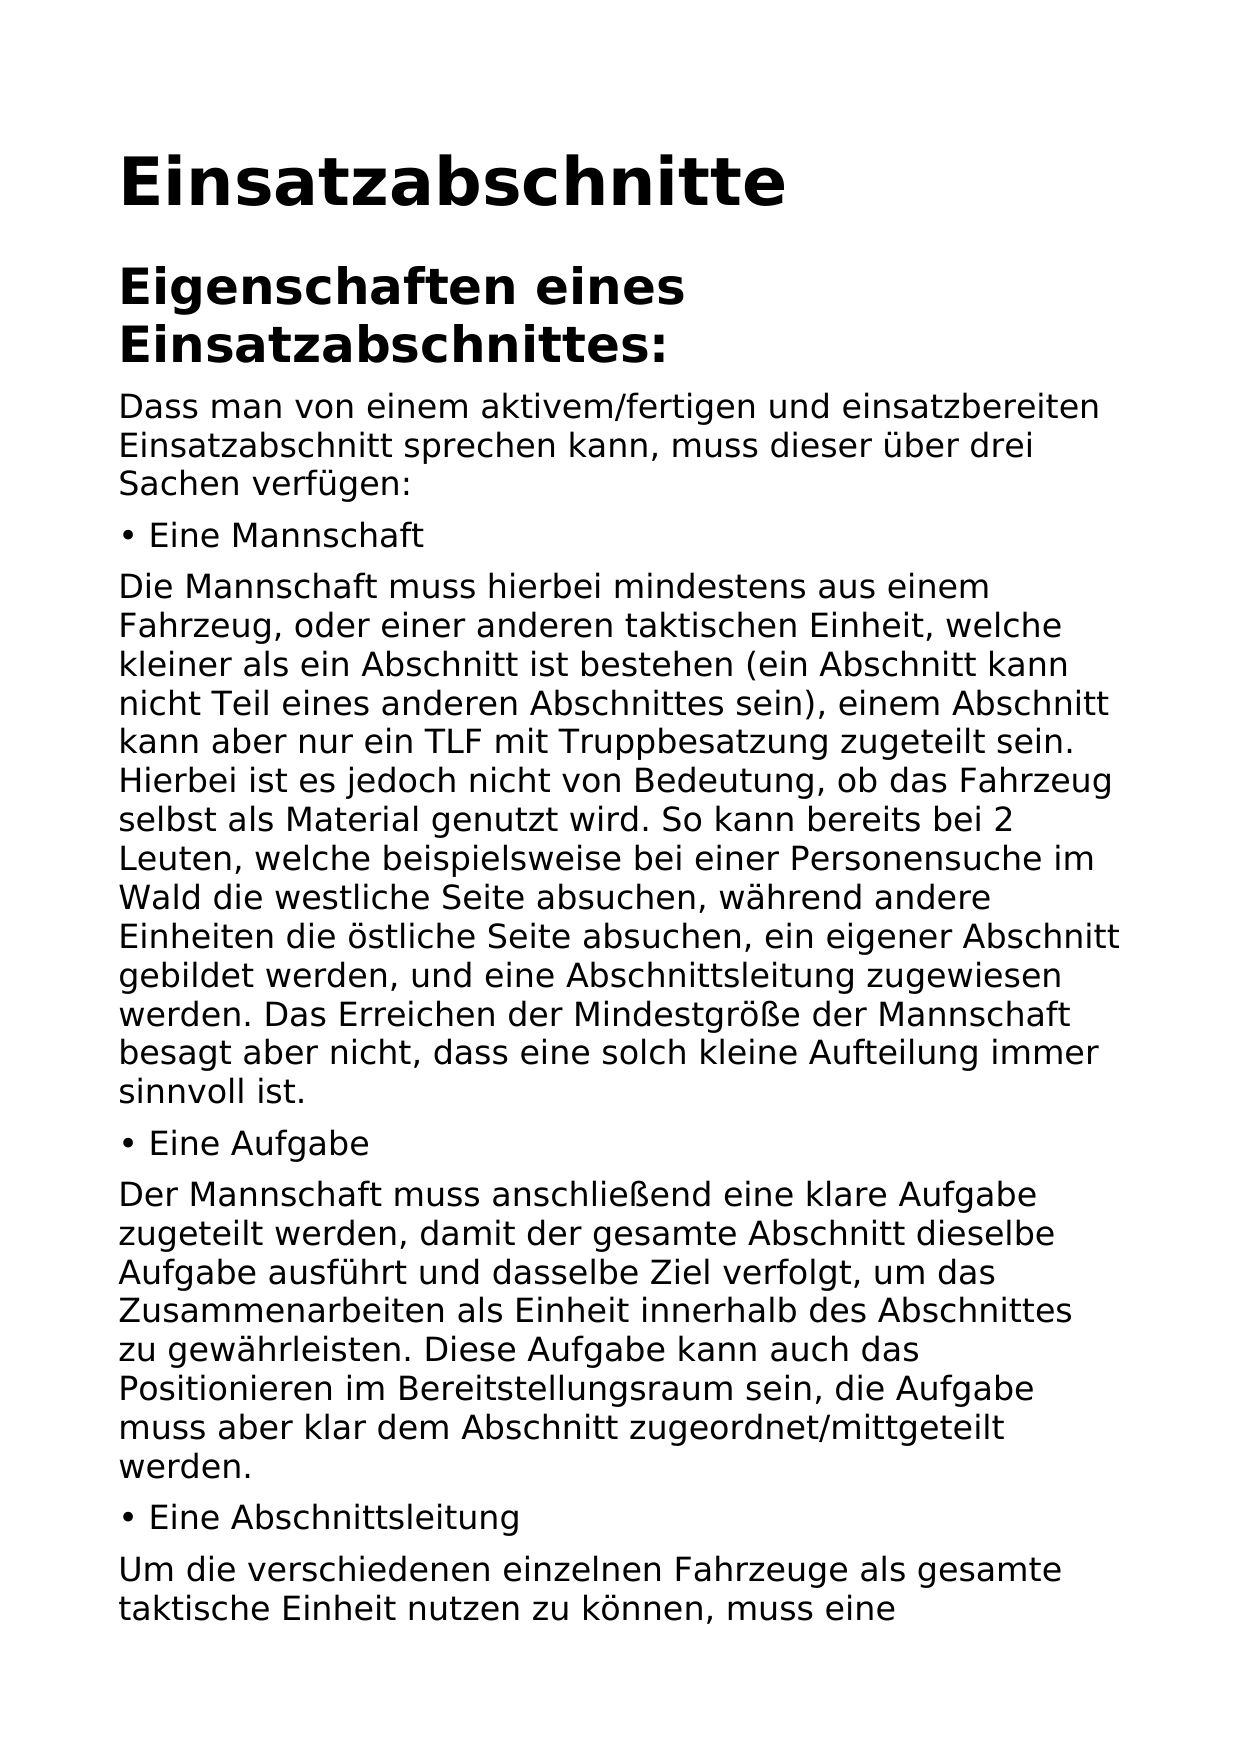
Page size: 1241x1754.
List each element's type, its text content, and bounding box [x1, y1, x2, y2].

text • Eine Aufgabe [118, 1124, 1122, 1163]
text Die Mannschaft muss hierbei mindestens aus einem Fahrzeug, oder einer anderen taktischen Einheit, welche kleiner als ein Abschnitt ist bestehen (ein Abschnitt kann nicht Teil eines anderen Abschnittes sein), einem Abschnitt kann aber nur ein TLF mit Truppbesatzung zugeteilt sein. Hierbei ist es jedoch nicht von Bedeutung, ob das Fahrzeug selbst als Material genutzt wird. So kann bereits bei 2 Leuten, welche beispielsweise bei einer Personensuche im Wald die westliche Seite absuchen, während andere Einheiten die östliche Seite absuchen, ein eigener Abschnitt gebildet werden, und eine Abschnittsleitung zugewiesen werden. Das Erreichen der Mindestgröße der Mannschaft besagt aber nicht, dass eine solch kleine Aufteilung immer sinnvoll ist. [118, 568, 1122, 1112]
text • Eine Mannschaft [118, 516, 1122, 555]
text • Eine Abschnittsleitung [118, 1499, 1122, 1538]
text Der Mannschaft muss anschließend eine klare Aufgabe zugeteilt werden, damit der gesamte Abschnitt dieselbe Aufgabe ausführt und dasselbe Ziel verfolgt, um das Zusammenarbeiten als Einheit innerhalb des Abschnittes zu gewährleisten. Diese Aufgabe kann auch das Positionieren im Bereitstellungsraum sein, die Aufgabe muss aber klar dem Abschnitt zugeordnet/mittgeteilt werden. [118, 1175, 1122, 1486]
text Dass man von einem aktivem/fertigen und einsatzbereiten Einsatzabschnitt sprechen kann, muss dieser über drei Sachen verfügen: [118, 387, 1122, 504]
subtitle Eigenschaften eines Einsatzabschnittes: [118, 258, 1122, 375]
subtitle Einsatzabschnitte [118, 143, 1122, 221]
text Um die verschiedenen einzelnen Fahrzeuge als gesamte taktische Einheit nutzen zu können, muss eine [118, 1550, 1122, 1628]
